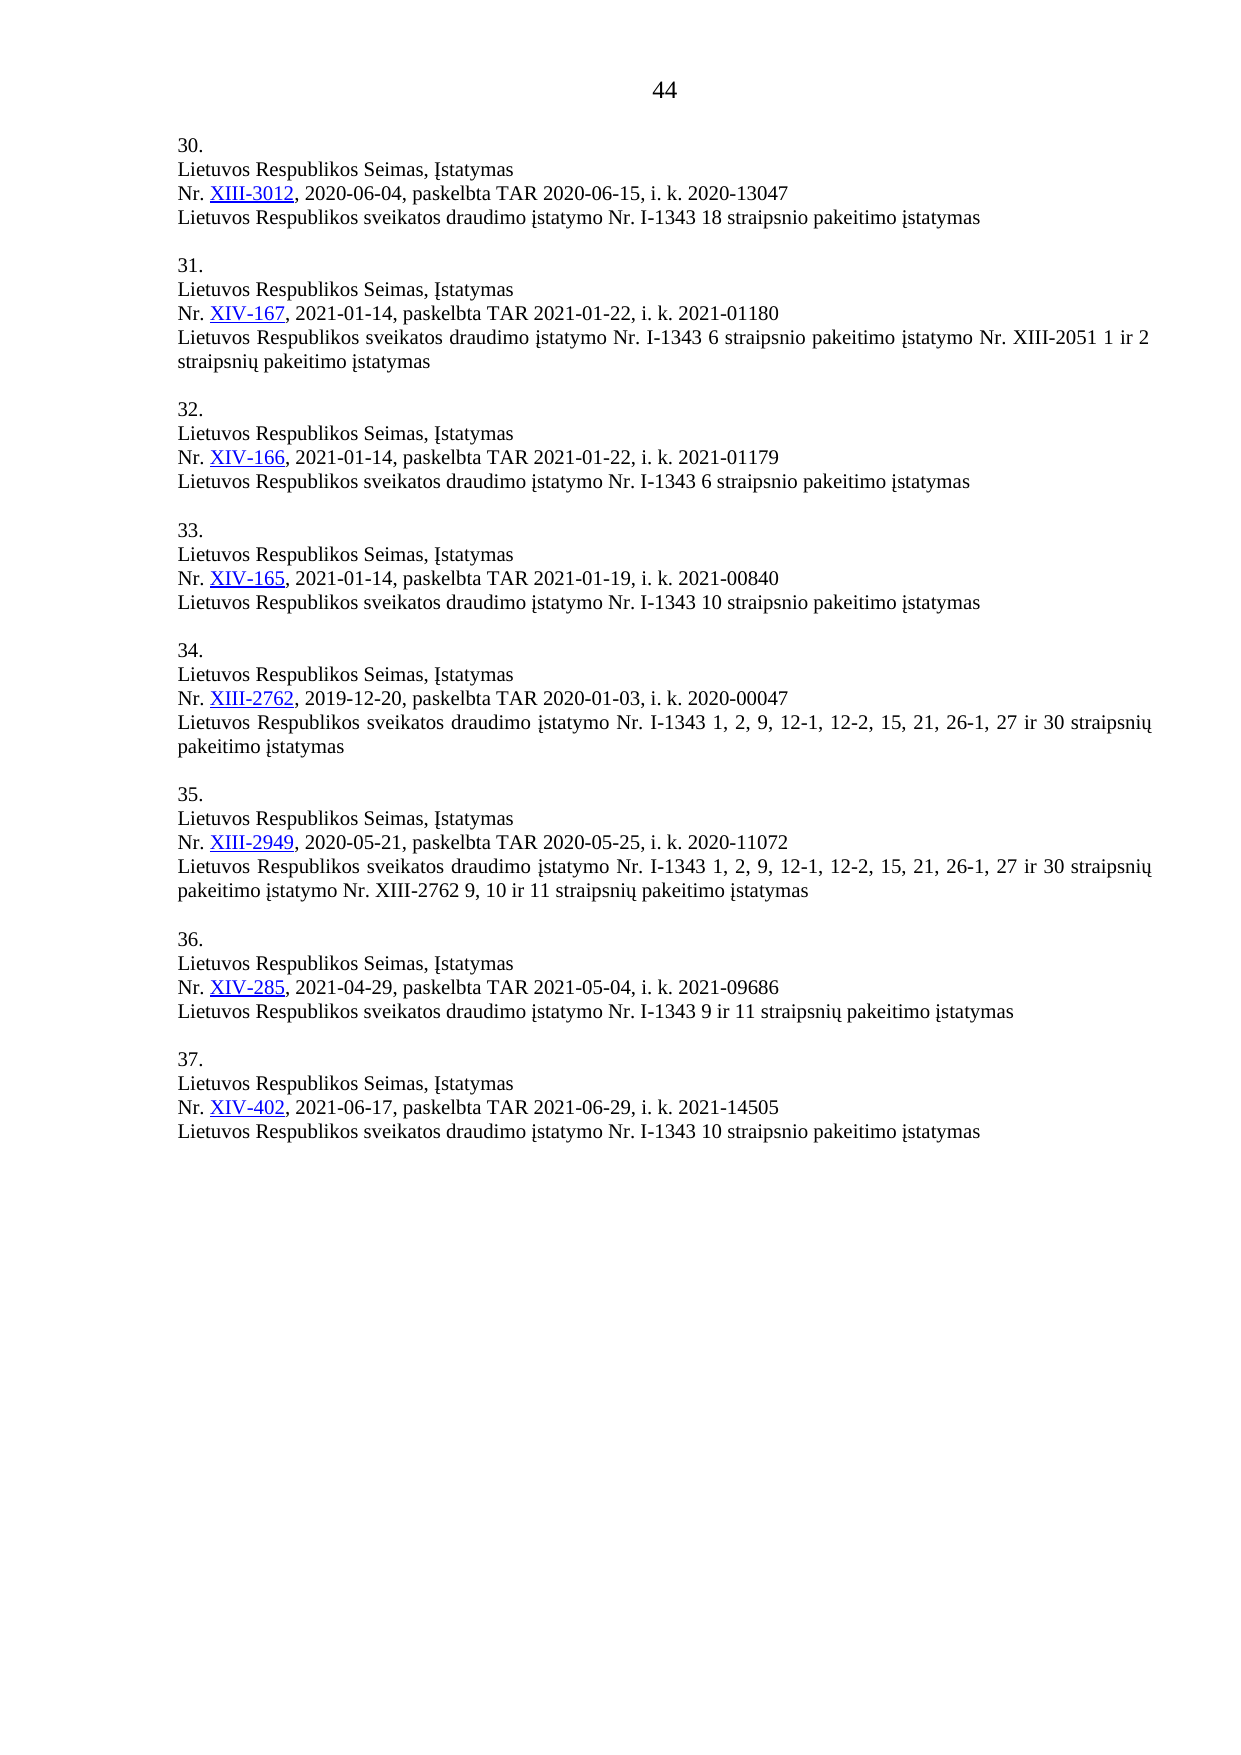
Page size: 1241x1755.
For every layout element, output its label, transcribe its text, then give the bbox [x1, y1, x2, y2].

text Nr. XIV-285, 2021-04-29, paskelbta TAR 2021-05-04, i. k. 2021-09686 [177, 975, 1152, 999]
text Lietuvos Respublikos Seimas, Įstatymas [177, 951, 1152, 975]
text Lietuvos Respublikos sveikatos draudimo įstatymo Nr. I-1343 1, 2, 9, 12-1, 12-2, 15, 21, 26-1, 27 ir 30 straipsnių pakeitimo įstatymas [177, 710, 1152, 758]
text 31. [177, 253, 1152, 277]
text Lietuvos Respublikos Seimas, Įstatymas [177, 157, 1152, 181]
text Lietuvos Respublikos sveikatos draudimo įstatymo Nr. I-1343 10 straipsnio pakeitimo įstatymas [177, 1119, 1152, 1143]
text 36. [177, 927, 1152, 951]
text Lietuvos Respublikos Seimas, Įstatymas [177, 662, 1152, 686]
text Lietuvos Respublikos Seimas, Įstatymas [177, 542, 1152, 566]
text 30. [177, 132, 1152, 157]
text Nr. XIV-166, 2021-01-14, paskelbta TAR 2021-01-22, i. k. 2021-01179 [177, 445, 1152, 469]
text Nr. XIV-402, 2021-06-17, paskelbta TAR 2021-06-29, i. k. 2021-14505 [177, 1095, 1152, 1119]
text 35. [177, 782, 1152, 806]
text Lietuvos Respublikos sveikatos draudimo įstatymo Nr. I-1343 18 straipsnio pakeitimo įstatymas [177, 205, 1152, 229]
text Lietuvos Respublikos sveikatos draudimo įstatymo Nr. I-1343 6 straipsnio pakeitimo įstatymas [177, 469, 1152, 493]
text Nr. XIV-165, 2021-01-14, paskelbta TAR 2021-01-19, i. k. 2021-00840 [177, 566, 1152, 590]
text Nr. XIII-3012, 2020-06-04, paskelbta TAR 2020-06-15, i. k. 2020-13047 [177, 181, 1152, 205]
text Lietuvos Respublikos sveikatos draudimo įstatymo Nr. I-1343 6 straipsnio pakeitimo įstatymo Nr. XIII-2051 1 ir 2 straipsnių pakeitimo įstatymas [177, 325, 1152, 373]
text Nr. XIII-2762, 2019-12-20, paskelbta TAR 2020-01-03, i. k. 2020-00047 [177, 686, 1152, 710]
text 37. [177, 1047, 1152, 1071]
text Lietuvos Respublikos Seimas, Įstatymas [177, 277, 1152, 301]
text 34. [177, 638, 1152, 662]
text Lietuvos Respublikos Seimas, Įstatymas [177, 421, 1152, 445]
text Lietuvos Respublikos Seimas, Įstatymas [177, 806, 1152, 830]
text Lietuvos Respublikos sveikatos draudimo įstatymo Nr. I-1343 1, 2, 9, 12-1, 12-2, 15, 21, 26-1, 27 ir 30 straipsnių pakeitimo įstatymo Nr. XIII-2762 9, 10 ir 11 straipsnių pakeitimo įstatymas [177, 854, 1152, 902]
text Nr. XIV-167, 2021-01-14, paskelbta TAR 2021-01-22, i. k. 2021-01180 [177, 301, 1152, 325]
text Lietuvos Respublikos Seimas, Įstatymas [177, 1071, 1152, 1095]
text 32. [177, 397, 1152, 421]
text Lietuvos Respublikos sveikatos draudimo įstatymo Nr. I-1343 9 ir 11 straipsnių pakeitimo įstatymas [177, 999, 1152, 1023]
text 33. [177, 517, 1152, 542]
text Nr. XIII-2949, 2020-05-21, paskelbta TAR 2020-05-25, i. k. 2020-11072 [177, 830, 1152, 854]
text Lietuvos Respublikos sveikatos draudimo įstatymo Nr. I-1343 10 straipsnio pakeitimo įstatymas [177, 590, 1152, 614]
